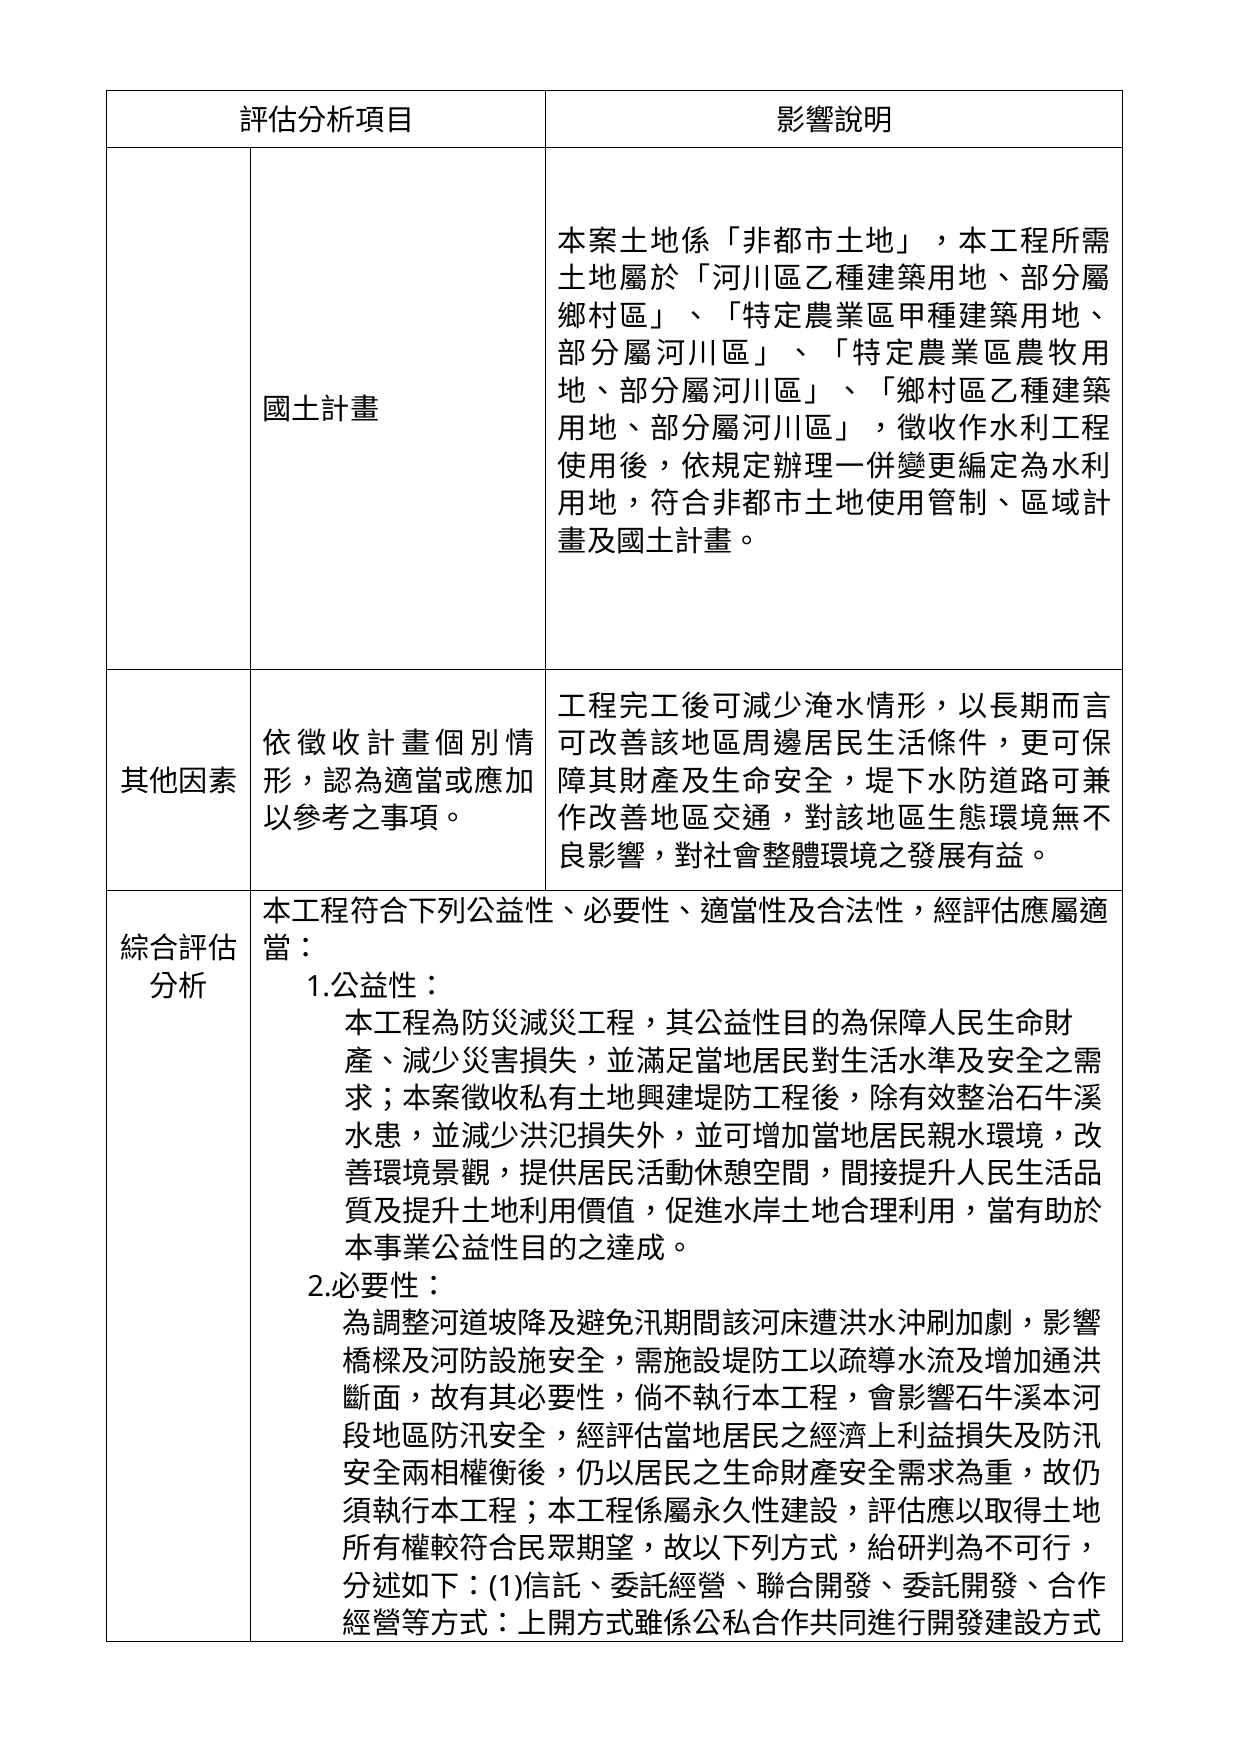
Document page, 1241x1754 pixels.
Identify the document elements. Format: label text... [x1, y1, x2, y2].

table_cell 國土計畫 [251, 148, 545, 668]
table_cell 依徵收計畫個別情形，認為適當或應加以參考之事項。 [251, 670, 545, 890]
table_cell 本案土地係「非都市土地」，本工程所需土地屬於「河川區乙種建築用地、部分屬鄉村區」、「特定農業區甲種建築用地、部分屬河川區」、「特定農業區農牧用地、部分屬河川區」、「鄉村區乙種建築用地、部分屬河川區」，徵收作水利工程使用後，依規定辦理一併變更編定為水利用地，符合非都市土地使用管制、區域計畫及國土計畫。 [546, 148, 1122, 668]
table_header 影響說明 [546, 91, 1122, 147]
table_cell 本工程符合下列公益性、必要性、適當性及合法性，經評估應屬適當： 1.公益性： 本工程為防災減災工程，其公益性目的為保障人民生命財產、減少災害損失，並滿足當地居民對生活水準及安全之需求；本案徵收私有土地興建堤防工程後，除有效整治石牛溪水患，並減少洪氾損失外，並可增加當地居民親水環境，改善環境景觀，提供居民活動休憩空間，間接提升人民生活品質及提升土地利用價值，促進水岸土地合理利用，當有助於本事業公益性目的之達成。 2.必要性： 為調整河道坡降及避免汛期間該河床遭洪水沖刷加劇，影響橋樑及河防設施安全，需施設堤防工以疏導水流及增加通洪斷面，故有其必要性，倘不執行本工程，會影響石牛溪本河段地區防汛安全，經評估當地居民之經濟上利益損失及防汛安全兩相權衡後，仍以居民之生命財產安全需求為重，故仍須執行本工程；本工程係屬永久性建設，評估應以取得土地所有權較符合民眾期望，故以下列方式，紿研判為不可行，分述如下：(1)信託、委託經營、聯合開發、委託開發、合作經營等方式：上開方式雖係公私合作共同進行開發建設方式 [251, 891, 1122, 1641]
table_cell [107, 148, 250, 668]
table_cell 其他因素 [107, 670, 250, 890]
table_cell 工程完工後可減少淹水情形，以長期而言可改善該地區周邊居民生活條件，更可保障其財產及生命安全，堤下水防道路可兼作改善地區交通，對該地區生態環境無不良影響，對社會整體環境之發展有益。 [546, 670, 1122, 890]
table_cell 綜合評估分析 [107, 891, 250, 1641]
table_header 評估分析項目 [107, 91, 545, 147]
